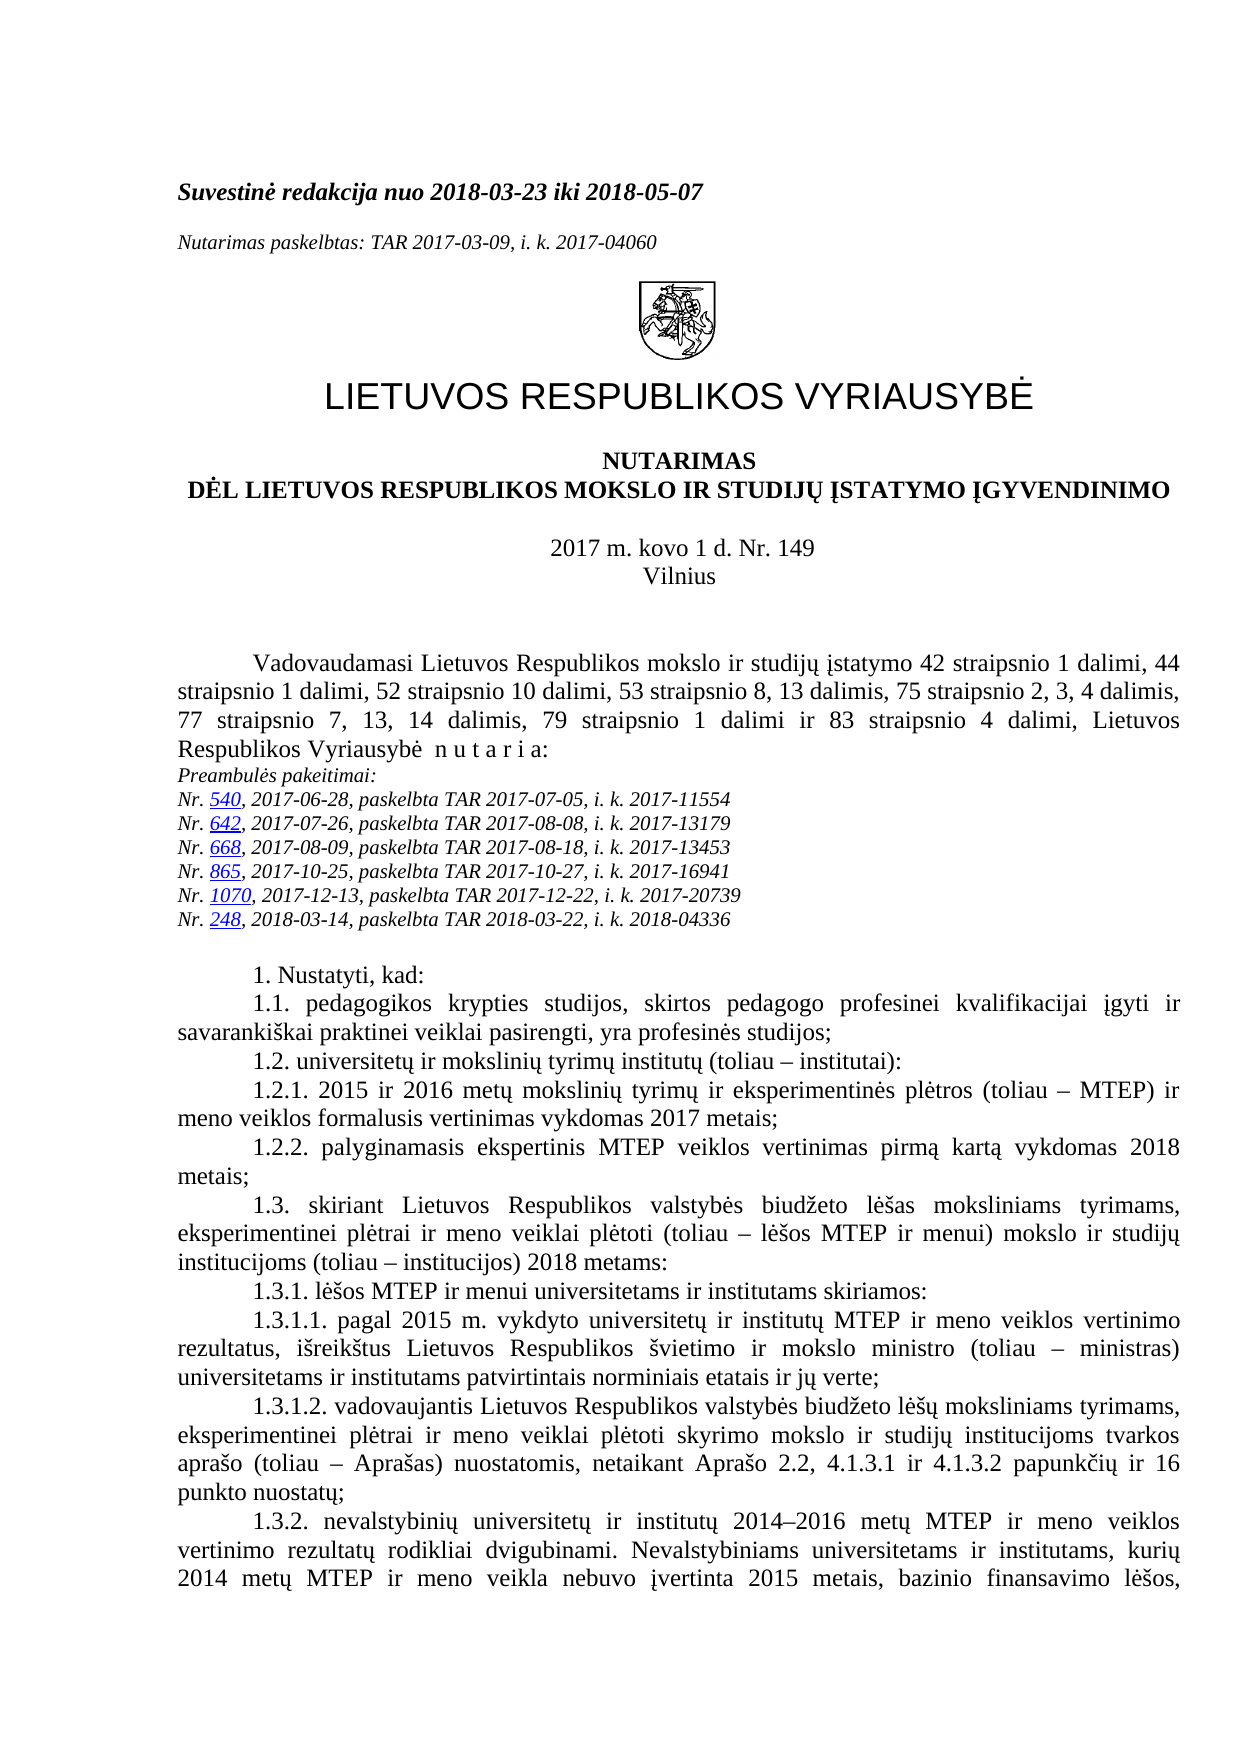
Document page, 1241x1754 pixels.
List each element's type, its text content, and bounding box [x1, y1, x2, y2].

text Nr. 248, 2018-03-14, paskelbta TAR 2018-03-22, i. k. 2018-04336 [177, 907, 1181, 931]
text Preambulės pakeitimai: [177, 763, 1181, 787]
text Vilnius [177, 561, 1181, 590]
text Nr. 1070, 2017-12-13, paskelbta TAR 2017-12-22, i. k. 2017-20739 [177, 883, 1181, 907]
text 1.2.2. palyginamasis ekspertinis MTEP veiklos vertinimas pirmą kartą vykdomas 2018 metais; [177, 1132, 1181, 1190]
text Nr. 865, 2017-10-25, paskelbta TAR 2017-10-27, i. k. 2017-16941 [177, 859, 1181, 883]
text 1.3.1. lėšos MTEP ir menui universitetams ir institutams skiriamos: [177, 1276, 1181, 1305]
text 1.2.1. 2015 ir 2016 metų mokslinių tyrimų ir eksperimentinės plėtros (toliau – MTEP) ir meno veiklos formalusis vertinimas vykdomas 2017 metais; [177, 1075, 1181, 1132]
text 2017 m. kovo 1 d. Nr. 149 [177, 533, 1181, 561]
text 1.1. pedagogikos krypties studijos, skirtos pedagogo profesinei kvalifikacijai įgyti ir savarankiškai praktinei veiklai pasirengti, yra profesinės studijos; [177, 988, 1181, 1046]
text Suvestinė redakcija nuo 2018-03-23 iki 2018-05-07 [177, 177, 1181, 206]
text Nutarimas paskelbtas: TAR 2017-03-09, i. k. 2017-04060 [177, 230, 1181, 254]
text Nr. 668, 2017-08-09, paskelbta TAR 2017-08-18, i. k. 2017-13453 [177, 835, 1181, 859]
text 1.3.2. nevalstybinių universitetų ir institutų 2014–2016 metų MTEP ir meno veiklos vertinimo rezultatų rodikliai dvigubinami. Nevalstybiniams universitetams ir institutams, kurių 2014 metų MTEP ir meno veikla nebuvo įvertinta 2015 metais, bazinio finansavimo lėšos, [177, 1506, 1181, 1592]
text 1.2. universitetų ir mokslinių tyrimų institutų (toliau – institutai): [177, 1046, 1181, 1075]
text Nr. 540, 2017-06-28, paskelbta TAR 2017-07-05, i. k. 2017-11554 [177, 787, 1181, 811]
text 1. Nustatyti, kad: [177, 960, 1181, 988]
text Nr. 642, 2017-07-26, paskelbta TAR 2017-08-08, i. k. 2017-13179 [177, 811, 1181, 835]
text Vadovaudamasi Lietuvos Respublikos mokslo ir studijų įstatymo 42 straipsnio 1 dalimi, 44 straipsnio 1 dalimi, 52 straipsnio 10 dalimi, 53 straipsnio 8, 13 dalimis, 75 straipsnio 2, 3, 4 dalimis, 77 straipsnio 7, 13, 14 dalimis, 79 straipsnio 1 dalimi ir 83 straipsnio 4 dalimi, Lietuvos Respublikos Vyriausybė n u t a r i a: [177, 648, 1181, 763]
text 1.3.1.2. vadovaujantis Lietuvos Respublikos valstybės biudžeto lėšų moksliniams tyrimams, eksperimentinei plėtrai ir meno veiklai plėtoti skyrimo mokslo ir studijų institucijoms tvarkos aprašo (toliau – Aprašas) nuostatomis, netaikant Aprašo 2.2, 4.1.3.1 ir 4.1.3.2 papunkčių ir 16 punkto nuostatų; [177, 1391, 1181, 1506]
text Lietuvos Respublikos Vyriausybė [177, 374, 1181, 418]
text DĖL LIETUVOS RESPUBLIKOS MOKSLO IR STUDIJŲ ĮSTATYMO ĮGYVENDINIMO [177, 475, 1181, 504]
text 1.3. skiriant Lietuvos Respublikos valstybės biudžeto lėšas moksliniams tyrimams, eksperimentinei plėtrai ir meno veiklai plėtoti (toliau – lėšos MTEP ir menui) mokslo ir studijų institucijoms (toliau – institucijos) 2018 metams: [177, 1190, 1181, 1276]
text nutarimas [177, 446, 1181, 475]
text 1.3.1.1. pagal 2015 m. vykdyto universitetų ir institutų MTEP ir meno veiklos vertinimo rezultatus, išreikštus Lietuvos Respublikos švietimo ir mokslo ministro (toliau – ministras) universitetams ir institutams patvirtintais norminiais etatais ir jų verte; [177, 1305, 1181, 1391]
